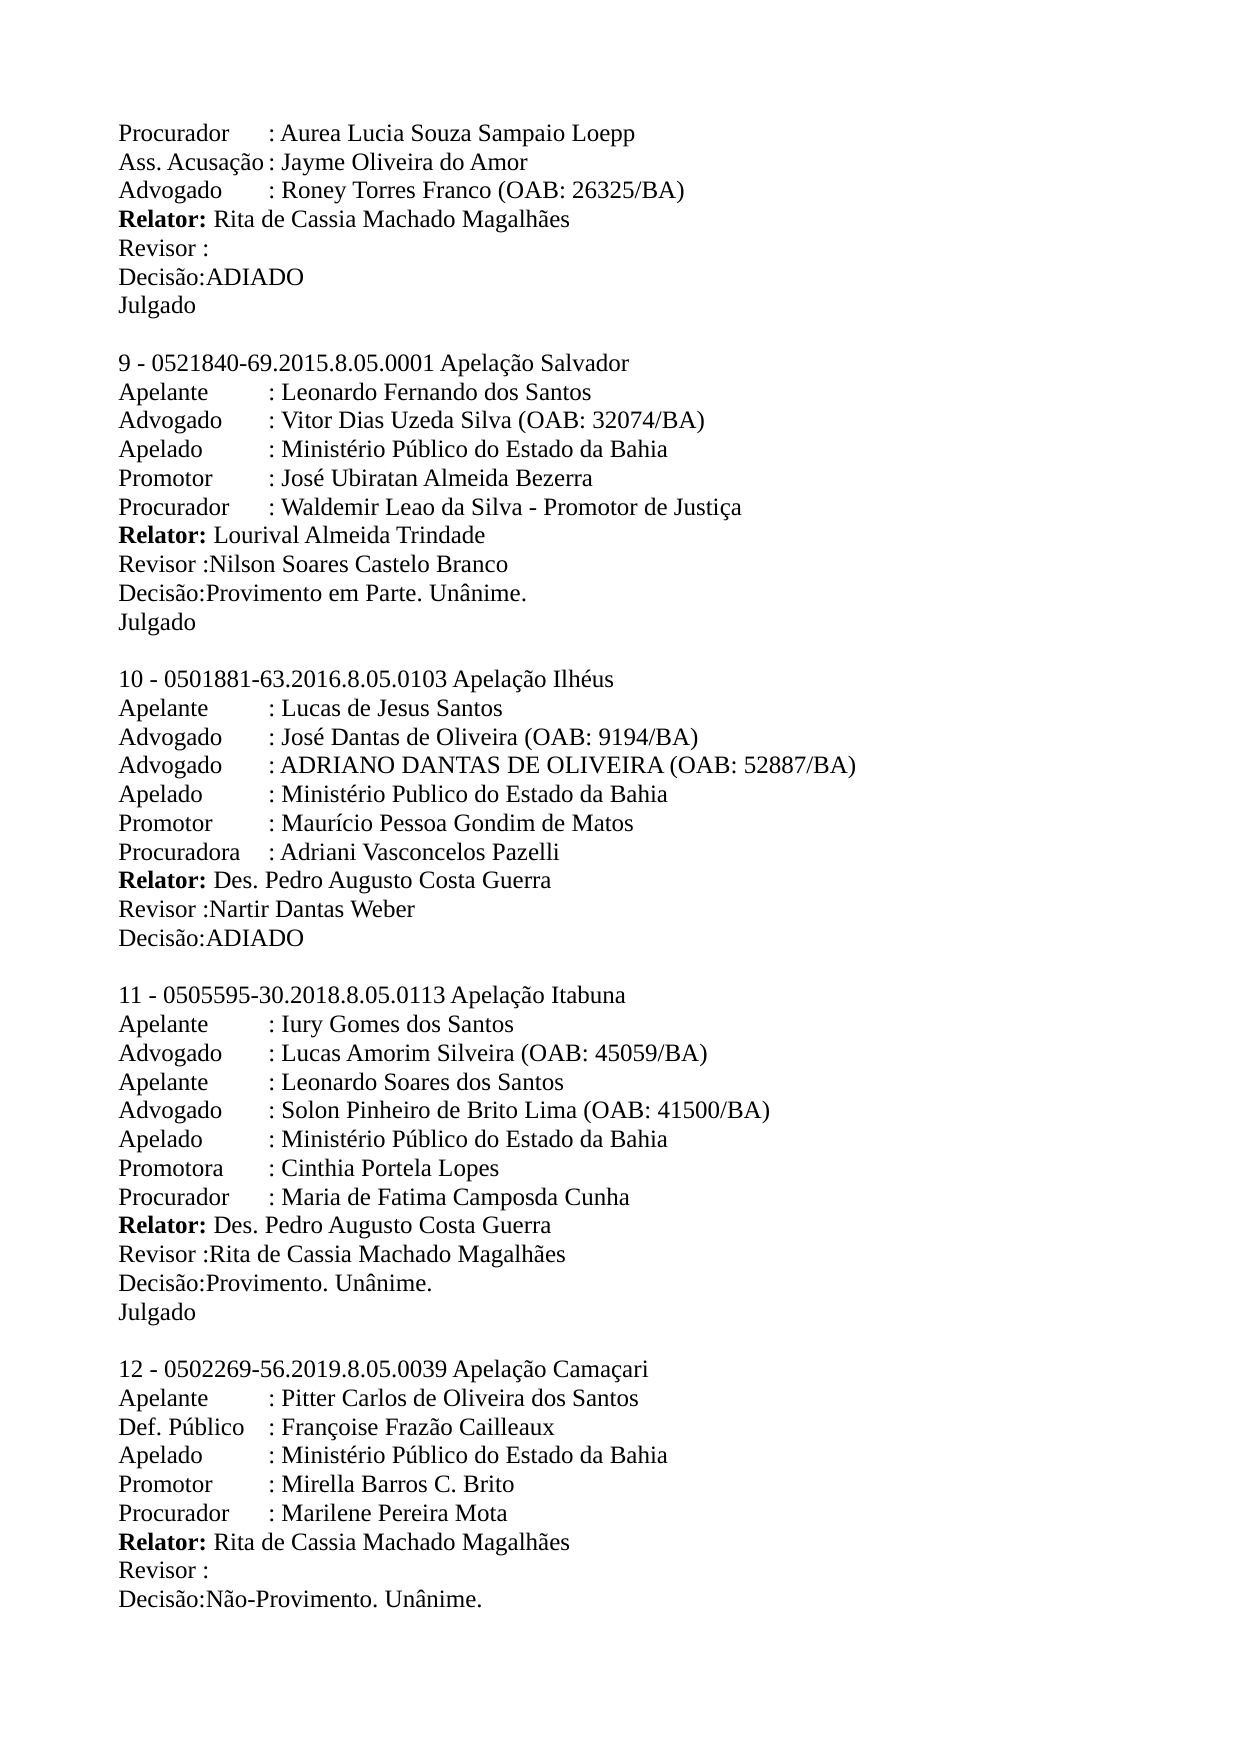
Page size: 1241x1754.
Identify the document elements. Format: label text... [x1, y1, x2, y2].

text Revisor : [118, 233, 1122, 262]
text Julgado [118, 1297, 1122, 1326]
text Revisor : [118, 1556, 1122, 1584]
text Julgado [118, 607, 1122, 636]
text Apelante : Leonardo Fernando dos Santos Advogado : Vitor Dias Uzeda Silva (OAB: 32074/BA) Apelado : Ministério Público do Estado da Bahia Promotor : José Ubiratan Almeida Bezerra Procurador : Waldemir Leao da Silva - Promotor de Justiça Relator: Lourival Almeida Trindade [118, 377, 1122, 549]
text Decisão:Provimento. Unânime. [118, 1268, 1122, 1297]
text Julgado [118, 291, 1122, 319]
text Apelante : Pitter Carlos de Oliveira dos Santos Def. Público : Françoise Frazão Cailleaux Apelado : Ministério Público do Estado da Bahia Promotor : Mirella Barros C. Brito Procurador : Marilene Pereira Mota Relator: Rita de Cassia Machado Magalhães [118, 1383, 1122, 1556]
text Procurador : Aurea Lucia Souza Sampaio Loepp Ass. Acusação : Jayme Oliveira do Amor Advogado : Roney Torres Franco (OAB: 26325/BA) Relator: Rita de Cassia Machado Magalhães [118, 118, 1122, 233]
text Decisão:Não-Provimento. Unânime. [118, 1584, 1122, 1613]
text 12 - 0502269-56.2019.8.05.0039 Apelação Camaçari [118, 1354, 1122, 1383]
text Revisor :Nartir Dantas Weber [118, 894, 1122, 923]
text Apelante : Lucas de Jesus Santos Advogado : José Dantas de Oliveira (OAB: 9194/BA) Advogado : ADRIANO DANTAS DE OLIVEIRA (OAB: 52887/BA) Apelado : Ministério Publico do Estado da Bahia Promotor : Maurício Pessoa Gondim de Matos Procuradora : Adriani Vasconcelos Pazelli Relator: Des. Pedro Augusto Costa Guerra [118, 693, 1122, 894]
text Decisão:Provimento em Parte. Unânime. [118, 578, 1122, 607]
text Revisor :Nilson Soares Castelo Branco [118, 549, 1122, 578]
text Revisor :Rita de Cassia Machado Magalhães [118, 1239, 1122, 1268]
text 11 - 0505595-30.2018.8.05.0113 Apelação Itabuna [118, 981, 1122, 1009]
text Decisão:ADIADO [118, 262, 1122, 291]
text 9 - 0521840-69.2015.8.05.0001 Apelação Salvador [118, 348, 1122, 377]
text 10 - 0501881-63.2016.8.05.0103 Apelação Ilhéus [118, 664, 1122, 693]
text Apelante : Iury Gomes dos Santos Advogado : Lucas Amorim Silveira (OAB: 45059/BA) Apelante : Leonardo Soares dos Santos Advogado : Solon Pinheiro de Brito Lima (OAB: 41500/BA) Apelado : Ministério Público do Estado da Bahia Promotora : Cinthia Portela Lopes Procurador : Maria de Fatima Camposda Cunha Relator: Des. Pedro Augusto Costa Guerra [118, 1009, 1122, 1239]
text Decisão:ADIADO [118, 923, 1122, 952]
